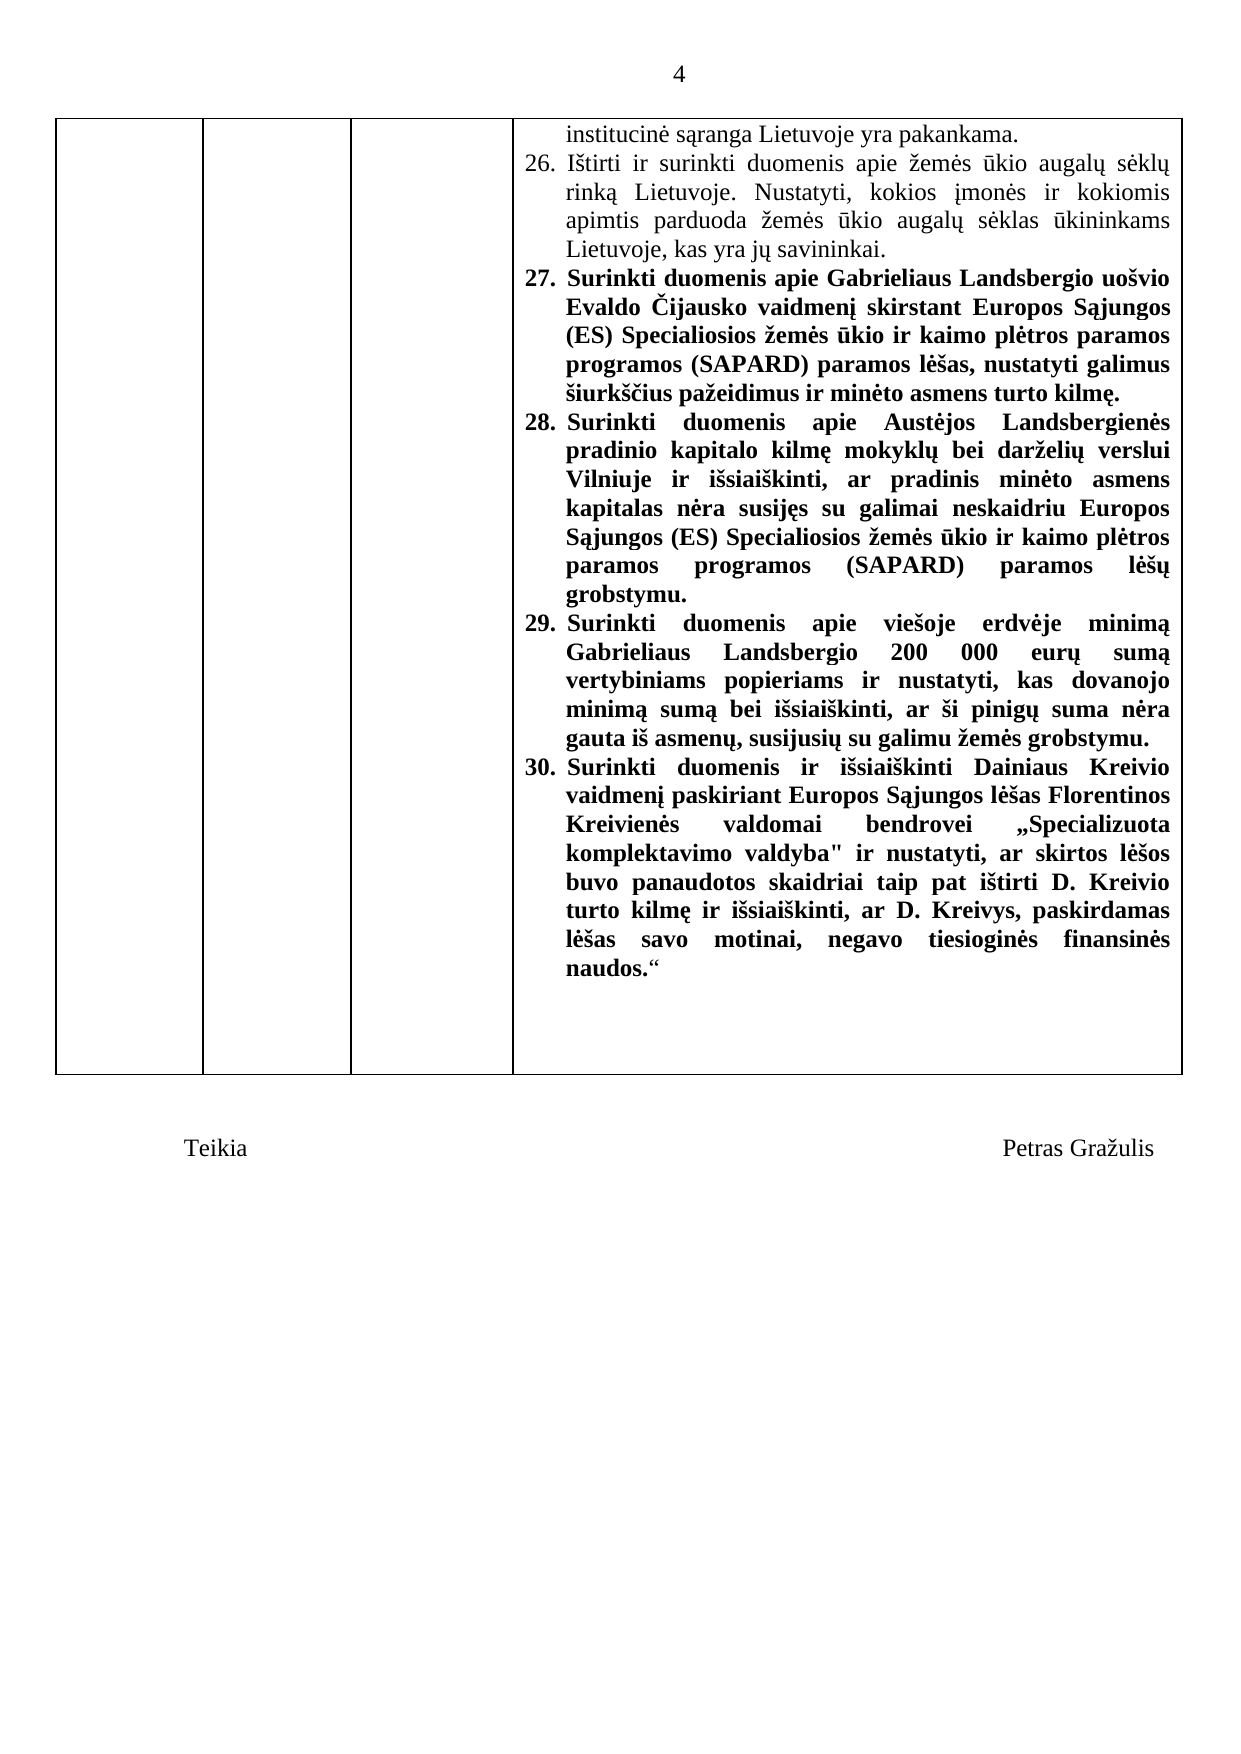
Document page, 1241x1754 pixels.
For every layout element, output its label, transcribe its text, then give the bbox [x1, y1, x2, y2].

text Teikia Petras Gražulis [177, 1133, 1181, 1162]
table_cell [204, 119, 350, 1074]
table_cell [57, 119, 202, 1074]
table_cell ARGUMENTAI: Manytina, kad nutarimo projekte esantys klausimai yra nutaikyti ne į visą nerimą keliančią padėti Lietuvos žemės ūkio sektoriuje, todėl siūlomi papildomi klausimai. PASIŪLYMAS: Papildyti 4 straipsnį 27, 28, 29, 30 punktais ir straipsnį išdėstyti taip: „4 straipsnis. Pavesti Komisijai: 1. Nustatyti fizinius ir juridinius asmenis, kurie patys ar kartu su susijusiais fiziniais ar juridiniais asmenimis valdo daugiau kaip 500 ha žemės ūkio paskirties žemės. 2. Nustatyti, kiek fiziniai ir juridiniai asmenys, šiuo metu patys ar kartu su susijusiais fiziniais ar juridiniais asmenimis valdantys daugiau kaip 500 ha žemės ūkio paskirties žemės, jos valdė 2006 m. birželio 30 d., 2013 m. gruodžio 31 d. ir 2017 m. gruodžio 31 d., t.y. prieš įsigaliojant naujoms Žemės ūkio paskirties žemės įsigijimo įstatymo nuostatoms. 3. Nustatyti, kiek žemės ūkio paskirties žemės yra įsigijusios Lietuvos įmonės, užsiimančios žemės ūkio veikla, žemės ūkio produktų supirkimu, trąšų, žemės ūkio technikos prekyba ar kita su žemės ūkiu susijusia komercine veikla. 4. Nustatyti, kokios schemos yra naudojamos žemės ūkio paskirties žemę įsigyjančių fizinių ir juridinių asmenų, siekiant apeiti Žemės ūkio paskirties žemės įsigijimo įstatymo nuostatas, reglamentuojančias maksimalų 500 ha galimos įsigyti žemės ūkio paskirties žemės vienam asmeniui ar susijusiems fiziniams ir juridiniams asmenims, tokiu būdu realiai valdant ir dirbant didesnius žemės ūkio paskirties žemės plotus, nei tai leidžia įstatymas. 5. Atsižvelgiant į viešųjų žiniasklaidos priemonių pateiktus faktus ir kreipiantis į gyventojus prašant pagalbos (vadovaujantis Seimo laikinųjų tyrimo komisijų įstatymo 4 straipsniu, kuris laikinajai tyrimo komisijai numato teisę kreiptis į gyventojus per visuomenės informavimo priemones ir prašyti jų pagalbos tiriamu klausimu) ištirti ir nustatyti atvejus bei schemas, kai stambūs žemvaldžiai ir žemės ūkio įmonės pasinaudodamos dominuojančia padėtimi, savo finansine ir kitokia įtaka yra įstūmusios ūkininkus į skolas, o jiems negebant skolų grąžinti - privertusios joms perleisti ūkininkų nuosavybės teise valdytą žemę. 6. Nustatyti schemas, kuriomis naudojantis fiziniai ir juridiniai asmenys įsigyja žemės ūkio bendroves (jų pajus) ir išaiškinti, ar Lietuvoje nėra vykdomas masinis žemės ūkio bendrovių supirkimas ir koncentracija kelių stambių žemės ūkio koncernų (grupių) ar žemvaldžių rankose. 7. Surinkti duomenis ir įvertinti, kiek šiuo metu yra žemės ūkio bendrovių, kurias vis dar valdo patys nepriklausomi ūkininkai (pajininkai), o kiek žemės ūkio bendrovių ir su kokiais žemės kiekiais jau yra perimta į stambiųjų žemvaldžių (vieno ar grupės susijusių fizinių ar juridinių asmenų) rankas. 8. Išsiaiškinti, ar siekiant įgyti smulkiųjų akcininkų (pajininkų) valdomas žemės ūkio bendroves mažesne nei rinkos kaina, jos dominuojančią padėtį žemės ūkio sektoriuje užimančių fizinių ir juridinių asmenų nėra sąmoningai ir sistemingai stumiamos į bankrotą. 9. Nustatyti, ar šiuo metu galiojantis teisinis reguliavimas tinkamai reglamentuoja Žemės ūkio paskirties žemės įsigijimo įstatymo tikslus ir ar nėra paaiškėjusios įstatymų spragos, kurios leidžia vykdyti žemės ūkio paskirties žemės užgrobimą iš nepriklausomų ūkininkų ir žemės koncentraciją kelių stambių žemvaldžių rankose. 10. Nustatyti, ar šiuo metu galiojanti institucinė sąranga, kuri turėtų užtikrinti Žemės ūkio paskirties žemės įsigijimo įstatymo laikymąsi ir garantuoti, kad Lietuvoje nebūtų vykdomas žemės ūkio paskirties žemės užgrobimas iš nepriklausomų ūkininkų ir žemės koncentracija stambiųjų žemvaldžių rankose, yra tinkama ir efektyvi. 11. Išanalizuoti, kaip žemės ūkio paskirties žemės koncentraciją veikia tiesioginės išmokos žemdirbiams ir ar ši sistema neskatina dar didesnės žemės ūkio paskirties žemės koncentracijos. 12. Išanalizuoti Europos Sąjungos valstybių patirtį kovojant su žemės ūkio paskirties žemės užgrobimu ir koncentracija stambiųjų žemvaldžių rankose ir pateikti pasiūlymus, kaip būtų galima vadovaujantis kitų šalių patirtimi spręsti žemės ūkio paskirties žemės užgrobimo ir koncentracijos problemas Lietuvoje. 13. Nustatyti, kokią įtaką žemės ūkio paskirties žemės užgrobimo iš šeimos ūkių schemos ir koncentracija stambiųjų žemvaldžių rankose turi šeimos ūkiams ir Lietuvos kaimo gyventojų socialinei bei ekonominei raidai. 14. Nustatyti, kaip plačiai yra paplitęs vekselių naudojimas žemės ūkio sektoriuje ir kiek ūkininkų dėl vekselinių įsipareigojimų yra praradę savo žemę ar kitą turtą. 15. Nustatyti, kokias socialines ir ekonomines pasekmes sukelia vekselių naudojimas žemės ūkio sektoriuje ir įvertinti, ar vekselių naudojimas žemės ūkio sektoriuje yra pakankamai reglamentuotas ir reguliuojamas. 16. Surinkti duomenis, kaip per pastaruosius dešimt metų keitėsi į Lietuvą iš trečiųjų šalių įvežamų kompleksinių trąšų, kuriose amonio nitratas sudaro nuo 50 iki 80 procentų, apimtys. 17. Surinkti duomenis, kokios per pastaruosius dešimt metų buvo kompleksinių trąšų, kuriose amonio nitratas sudaro nuo 50 iki 80 procentų, pardavimo Lietuvos rinkoje bei eksporto apimtys ir nustatyti, kokią įtaką muitais neapmokestinamų kompleksinių trąšų įvežimas iš trečiųjų šalių padarė konkurencijos sąlygoms Lietuvos trąšų rinkoje. 18. Surinkti duomenis, kokiomis apimtimis Europos Sąjungos valstybėse naudojamos kompleksinės trąšos, kuriose amonio nitratas sudaro nuo 50 iki 80 procentų, ir palyginti, kaip šių trąšų naudojimas skiriasi nuo Lietuvos trąšų rinkos situacijos. 19. Surinkti duomenis, kaip per pastaruosius dešimt metų Lietuvoje keitėsi teisinis kokybės reikalavimų reglamentavimas į vidaus rinką iš trečiųjų šalių importuojamoms trąšoms nuo įvežimo iki sunaudojimo, dėl kokių priežasčių tie reikalavimai keitėsi ir nustatyti, ar jie atitinka kitose Europos Sąjungos šalyse trąšoms taikomus kokybės reikalavimus. 20. Surinkti duomenis apie tai, kas yra didžiausi Lietuvoje trąšų didmeninės prekybos rinkos dalyviai, kokios yra tų įmonių iš trąšų pardavimo gaunamos pajamos, taip pat nustatyti, kas yra tų įmonių savininkai. 21. Surinkti duomenis apie tai, kas yra didžiausi Lietuvoje augalų apsaugos priemonių didmeninės prekybos rinkos dalyviai, kokios yra tų įmonių iš augalų apsaugos priemonių pardavimo gaunamos pajamos, taip pat nustatyti, kas yra tų įmonių savininkai. 22. Ištirti ir surinkti duomenis apie tai, kaip šiuo metu atrodo žemės ūkio technikos pardavimo Lietuvos žemdirbiams rinka, kokios įmonės joje užima didžiausią rinkos dalį ir nustatyti, kas yra tų įmonių savininkai. 23. Ištirti ir surinkti duomenis apie grūdų ir aliejinių augalų rinką Lietuvoje. Nustatyti, kokios įmonės ir kokiomis apimtis superka grūdų ir aliejinių augalų derlių Lietuvoje, kiek jos išleidžia lėšų grūdams supirkti ir kas yra jų savininkai. 24. Ištirti ir nustatyti, kas valdo grūdų elevatorius Lietuvoje ir ar nėra susidariusi oligopolinė arba monopolinė padėti grūdų saugojimo elevatoriuose rinkoje. Jeigu regimos grūdų elevatorių nuosavybės koncentracijos apraiškos, nustatyti, kaip tai veikia Lietuvos grūdų rinką. 25. Nustatyti, ar Lietuvoje yra tinkamai ir kokybiškai užtikrinama superkamų grūdų ir aliejinių augalų kokybė. Išsiaiškinti, ar Lietuvoje superkamų grūdų ir aliejinių augalų kokybės standartai atitinka Europos Sąjungos kokybės standartus ir nustatyti, ar superkamų grūdų ir aliejinių augalų kokybės užtikrinimo teisinis reguliavimas ir institucinė sąranga Lietuvoje yra pakankama. 26. Ištirti ir surinkti duomenis apie žemės ūkio augalų sėklų rinką Lietuvoje. Nustatyti, kokios įmonės ir kokiomis apimtis parduoda žemės ūkio augalų sėklas ūkininkams Lietuvoje, kas yra jų savininkai. 27. Surinkti duomenis apie Gabrieliaus Landsbergio uošvio Evaldo Čijausko vaidmenį skirstant Europos Sąjungos (ES) Specialiosios žemės ūkio ir kaimo plėtros paramos programos (SAPARD) paramos lėšas, nustatyti galimus šiurkščius pažeidimus ir minėto asmens turto kilmę. 28. Surinkti duomenis apie Austėjos Landsbergienės pradinio kapitalo kilmę mokyklų bei darželių verslui Vilniuje ir išsiaiškinti, ar pradinis minėto asmens kapitalas nėra susijęs su galimai neskaidriu Europos Sąjungos (ES) Specialiosios žemės ūkio ir kaimo plėtros paramos programos (SAPARD) paramos lėšų grobstymu. 29. Surinkti duomenis apie viešoje erdvėje minimą Gabrieliaus Landsbergio 200 000 eurų sumą vertybiniams popieriams ir nustatyti, kas dovanojo minimą sumą bei išsiaiškinti, ar ši pinigų suma nėra gauta iš asmenų, susijusių su galimu žemės grobstymu. 30. Surinkti duomenis ir išsiaiškinti Dainiaus Kreivio vaidmenį paskiriant Europos Sąjungos lėšas Florentinos Kreivienės valdomai bendrovei „Specializuota komplektavimo valdyba" ir nustatyti, ar skirtos lėšos buvo panaudotos skaidriai taip pat ištirti D. Kreivio turto kilmę ir išsiaiškinti, ar D. Kreivys, paskirdamas lėšas savo motinai, negavo tiesioginės finansinės naudos.“ [514, 119, 1181, 1074]
table_cell [352, 119, 512, 1074]
